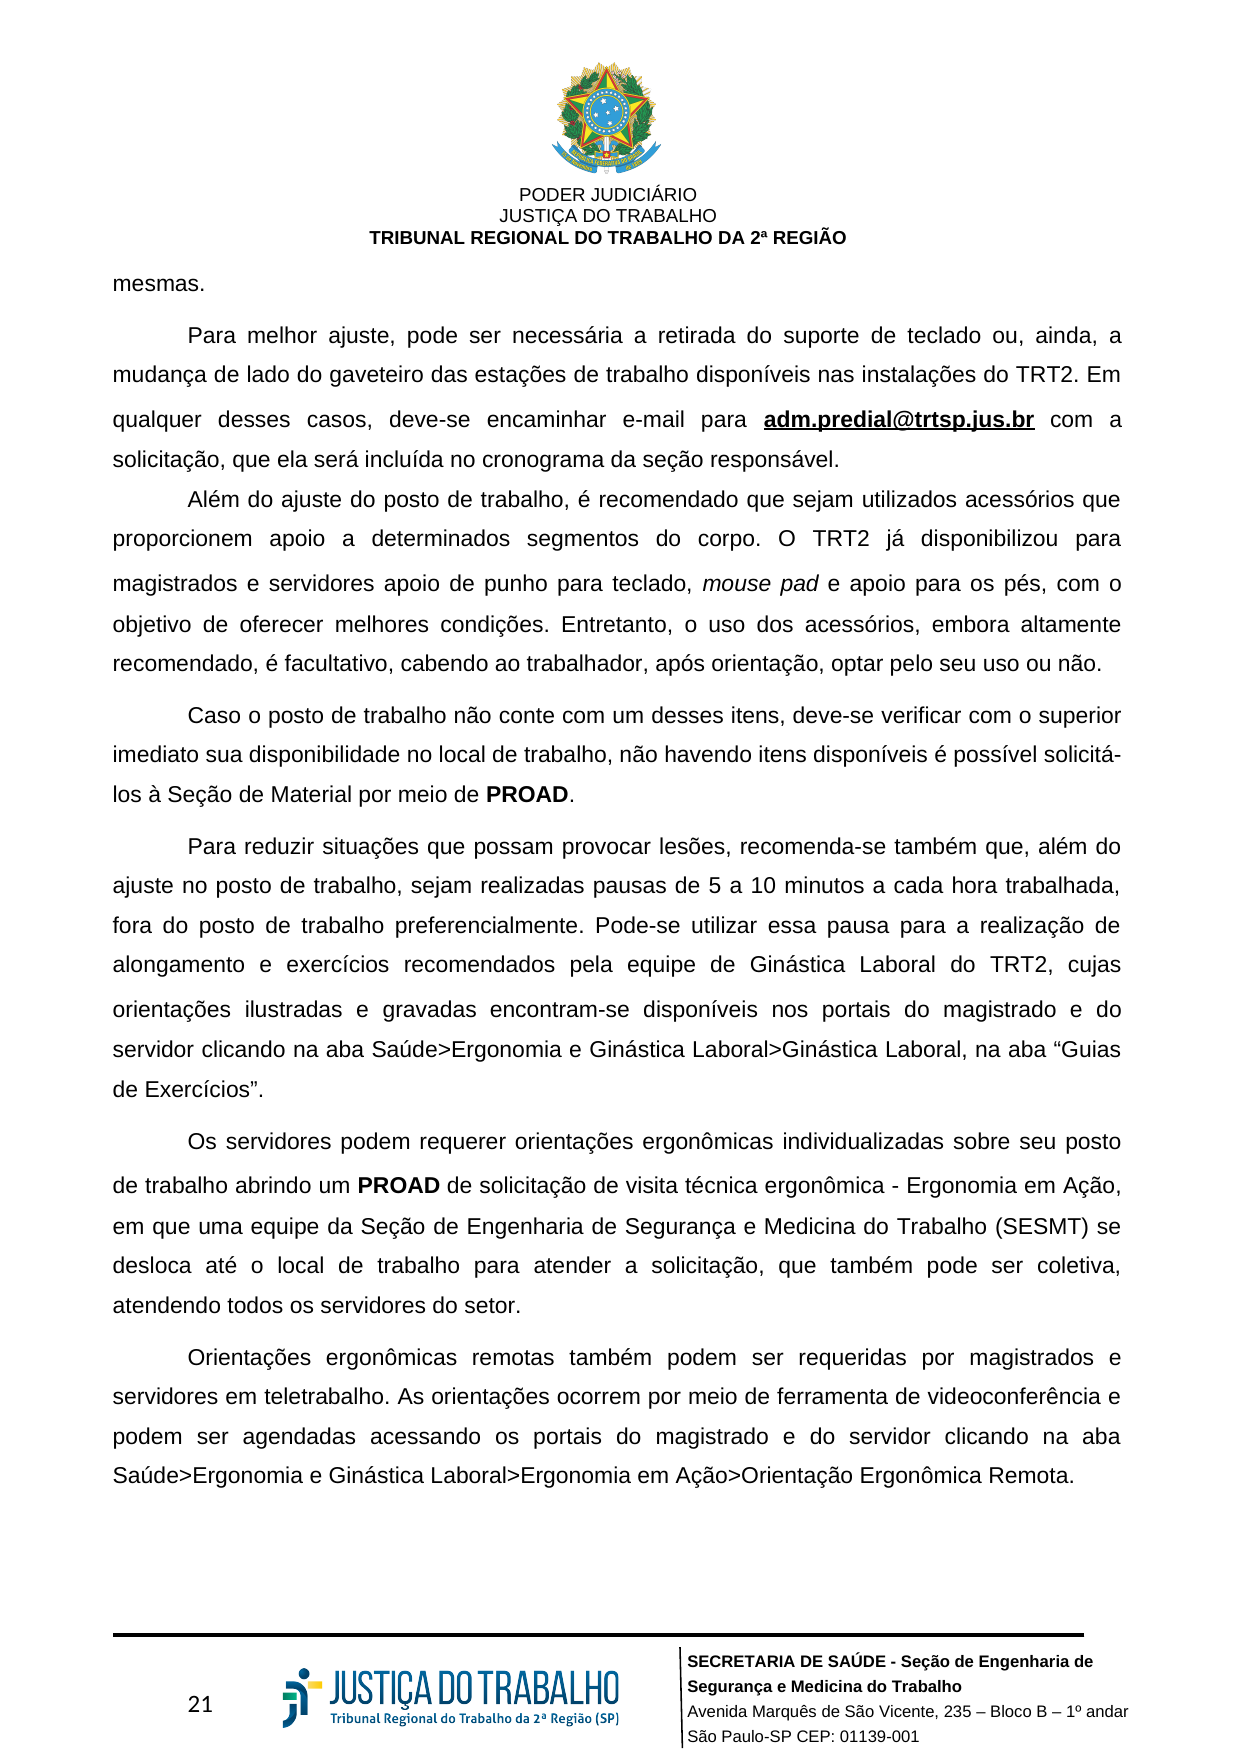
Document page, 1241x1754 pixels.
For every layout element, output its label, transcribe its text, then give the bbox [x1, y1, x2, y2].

picture [551, 62, 662, 174]
text Para reduzir situações que possam provocar lesões, recomenda-se também que, além do ajuste no posto de trabalho, sejam realizadas pausas de 5 a 10 minutos a cada hora trabalhada, fora do posto de trabalho preferencialmente. Pode-se utilizar essa pausa para a realização de alongamento e exercícios recomendados pela equipe de Ginástica Laboral do TRT2, cujas orientações ilustradas e gravadas encontram-se disponíveis nos portais do magistrado e do servidor clicando na aba Saúde>Ergonomia e Ginástica Laboral>Ginástica Laboral, na aba “Guias de Exercícios”. [112, 833, 1122, 1102]
text Orientações ergonômicas remotas também podem ser requeridas por magistrados e servidores em teletrabalho. As orientações ocorrem por meio de ferramenta de videoconferência e podem ser agendadas acessando os portais do magistrado e do servidor clicando na aba Saúde>Ergonomia e Ginástica Laboral>Ergonomia em Ação>Orientação Ergonômica Remota. [112, 1344, 1122, 1488]
text Os servidores podem requerer orientações ergonômicas individualizadas sobre seu posto de trabalho abrindo um PROAD de solicitação de visita técnica ergonômica - Ergonomia em Ação, em que uma equipe da Seção de Engenharia de Segurança e Medicina do Trabalho (SESMT) se desloca até o local de trabalho para atender a solicitação, que também pode ser coletiva, atendendo todos os servidores do setor. [112, 1128, 1122, 1318]
text Para melhor ajuste, pode ser necessária a retirada do suporte de teclado ou, ainda, a mudança de lado do gaveteiro das estações de trabalho disponíveis nas instalações do TRT2. Em qualquer desses casos, deve-se encaminhar e-mail para adm.predial@trtsp.jus.br com a solicitação, que ela será incluída no cronograma da seção responsável. [112, 322, 1122, 473]
picture [282, 1668, 619, 1728]
text Caso o posto de trabalho não conte com um desses itens, deve-se verificar com o superior imediato sua disponibilidade no local de trabalho, não havendo itens disponíveis é possível solicitá-los à Seção de Material por meio de PROAD. [112, 702, 1122, 807]
text mesmas. [112, 270, 1122, 296]
text Além do ajuste do posto de trabalho, é recomendado que sejam utilizados acessórios que proporcionem apoio a determinados segmentos do corpo. O TRT2 já disponibilizou para magistrados e servidores apoio de punho para teclado, mouse pad e apoio para os pés, com o objetivo de oferecer melhores condições. Entretanto, o uso dos acessórios, embora altamente recomendado, é facultativo, cabendo ao trabalhador, após orientação, optar pelo seu uso ou não. [112, 486, 1122, 676]
